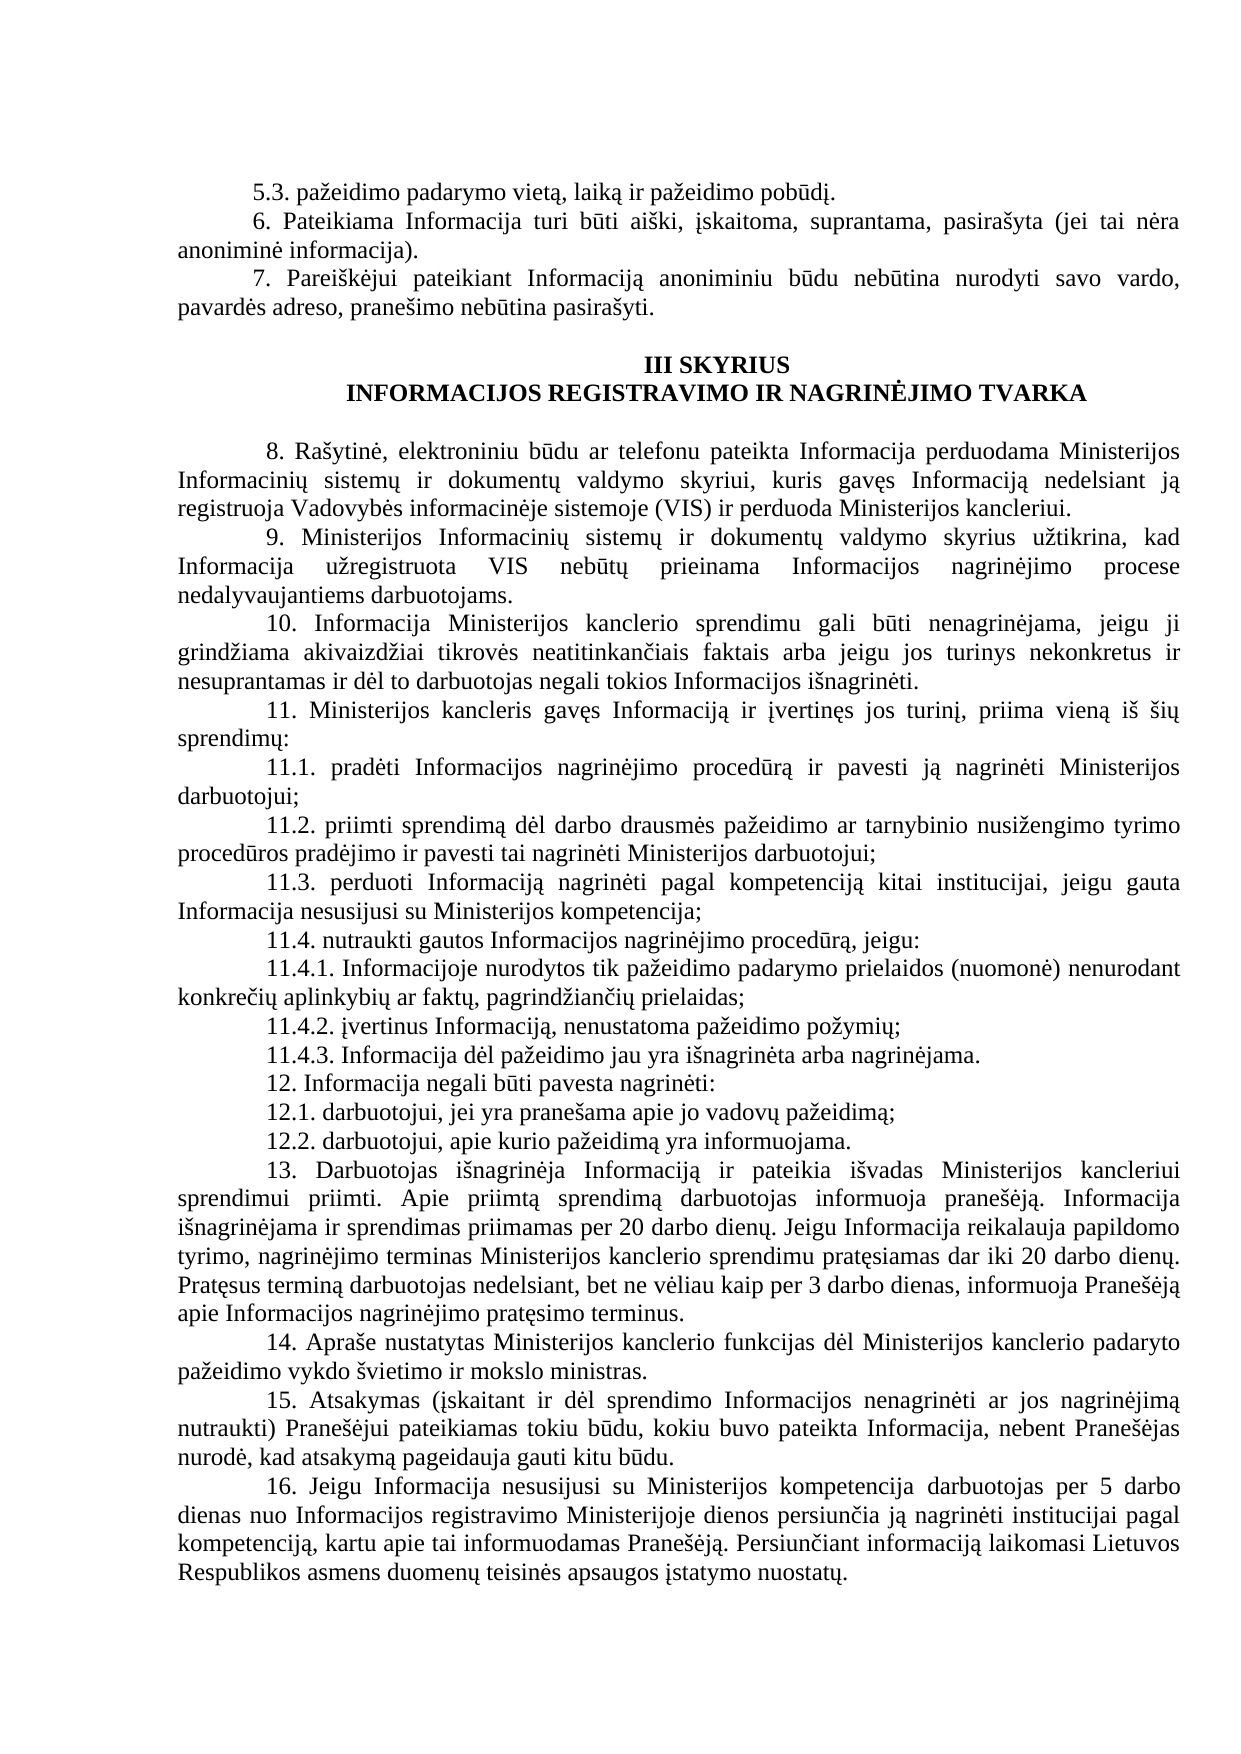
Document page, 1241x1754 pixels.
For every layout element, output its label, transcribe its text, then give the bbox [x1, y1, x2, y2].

text 5.3. pažeidimo padarymo vietą, laiką ir pažeidimo pobūdį. [177, 177, 1181, 206]
text INFORMACIJOS REGISTRAVIMO IR NAGRINĖJIMO TVARKA [177, 378, 1181, 407]
text 12. Informacija negali būti pavesta nagrinėti: [177, 1068, 1181, 1097]
text 12.1. darbuotojui, jei yra pranešama apie jo vadovų pažeidimą; [177, 1097, 1181, 1126]
text III SKYRIUS [177, 350, 1181, 378]
text 9. Ministerijos Informacinių sistemų ir dokumentų valdymo skyrius užtikrina, kad Informacija užregistruota VIS nebūtų prieinama Informacijos nagrinėjimo procese nedalyvaujantiems darbuotojams. [177, 522, 1181, 608]
text 10. Informacija Ministerijos kanclerio sprendimu gali būti nenagrinėjama, jeigu ji grindžiama akivaizdžiai tikrovės neatitinkančiais faktais arba jeigu jos turinys nekonkretus ir nesuprantamas ir dėl to darbuotojas negali tokios Informacijos išnagrinėti. [177, 608, 1181, 695]
text 11.4.3. Informacija dėl pažeidimo jau yra išnagrinėta arba nagrinėjama. [177, 1040, 1181, 1068]
text 6. Pateikiama Informacija turi būti aiški, įskaitoma, suprantama, pasirašyta (jei tai nėra anoniminė informacija). [177, 206, 1181, 263]
text 7. Pareiškėjui pateikiant Informaciją anoniminiu būdu nebūtina nurodyti savo vardo, pavardės adreso, pranešimo nebūtina pasirašyti. [177, 263, 1181, 321]
text 11.4.2. įvertinus Informaciją, nenustatoma pažeidimo požymių; [177, 1011, 1181, 1040]
text 11.3. perduoti Informaciją nagrinėti pagal kompetenciją kitai institucijai, jeigu gauta Informacija nesusijusi su Ministerijos kompetencija; [177, 867, 1181, 925]
text 14. Apraše nustatytas Ministerijos kanclerio funkcijas dėl Ministerijos kanclerio padaryto pažeidimo vykdo švietimo ir mokslo ministras. [177, 1327, 1181, 1385]
text 11.4.1. Informacijoje nurodytos tik pažeidimo padarymo prielaidos (nuomonė) nenurodant konkrečių aplinkybių ar faktų, pagrindžiančių prielaidas; [177, 953, 1181, 1011]
text 15. Atsakymas (įskaitant ir dėl sprendimo Informacijos nenagrinėti ar jos nagrinėjimą nutraukti) Pranešėjui pateikiamas tokiu būdu, kokiu buvo pateikta Informacija, nebent Pranešėjas nurodė, kad atsakymą pageidauja gauti kitu būdu. [177, 1385, 1181, 1471]
text 11.1. pradėti Informacijos nagrinėjimo procedūrą ir pavesti ją nagrinėti Ministerijos darbuotojui; [177, 752, 1181, 810]
text 8. Rašytinė, elektroniniu būdu ar telefonu pateikta Informacija perduodama Ministerijos Informacinių sistemų ir dokumentų valdymo skyriui, kuris gavęs Informaciją nedelsiant ją registruoja Vadovybės informacinėje sistemoje (VIS) ir perduoda Ministerijos kancleriui. [177, 436, 1181, 522]
text 11. Ministerijos kancleris gavęs Informaciją ir įvertinęs jos turinį, priima vieną iš šių sprendimų: [177, 695, 1181, 752]
text 11.4. nutraukti gautos Informacijos nagrinėjimo procedūrą, jeigu: [177, 925, 1181, 953]
text 13. Darbuotojas išnagrinėja Informaciją ir pateikia išvadas Ministerijos kancleriui sprendimui priimti. Apie priimtą sprendimą darbuotojas informuoja pranešėją. Informacija išnagrinėjama ir sprendimas priimamas per 20 darbo dienų. Jeigu Informacija reikalauja papildomo tyrimo, nagrinėjimo terminas Ministerijos kanclerio sprendimu pratęsiamas dar iki 20 darbo dienų. Pratęsus terminą darbuotojas nedelsiant, bet ne vėliau kaip per 3 darbo dienas, informuoja Pranešėją apie Informacijos nagrinėjimo pratęsimo terminus. [177, 1155, 1181, 1327]
text 16. Jeigu Informacija nesusijusi su Ministerijos kompetencija darbuotojas per 5 darbo dienas nuo Informacijos registravimo Ministerijoje dienos persiunčia ją nagrinėti institucijai pagal kompetenciją, kartu apie tai informuodamas Pranešėją. Persiunčiant informaciją laikomasi Lietuvos Respublikos asmens duomenų teisinės apsaugos įstatymo nuostatų. [177, 1471, 1181, 1586]
text 12.2. darbuotojui, apie kurio pažeidimą yra informuojama. [177, 1126, 1181, 1155]
text 11.2. priimti sprendimą dėl darbo drausmės pažeidimo ar tarnybinio nusižengimo tyrimo procedūros pradėjimo ir pavesti tai nagrinėti Ministerijos darbuotojui; [177, 810, 1181, 867]
